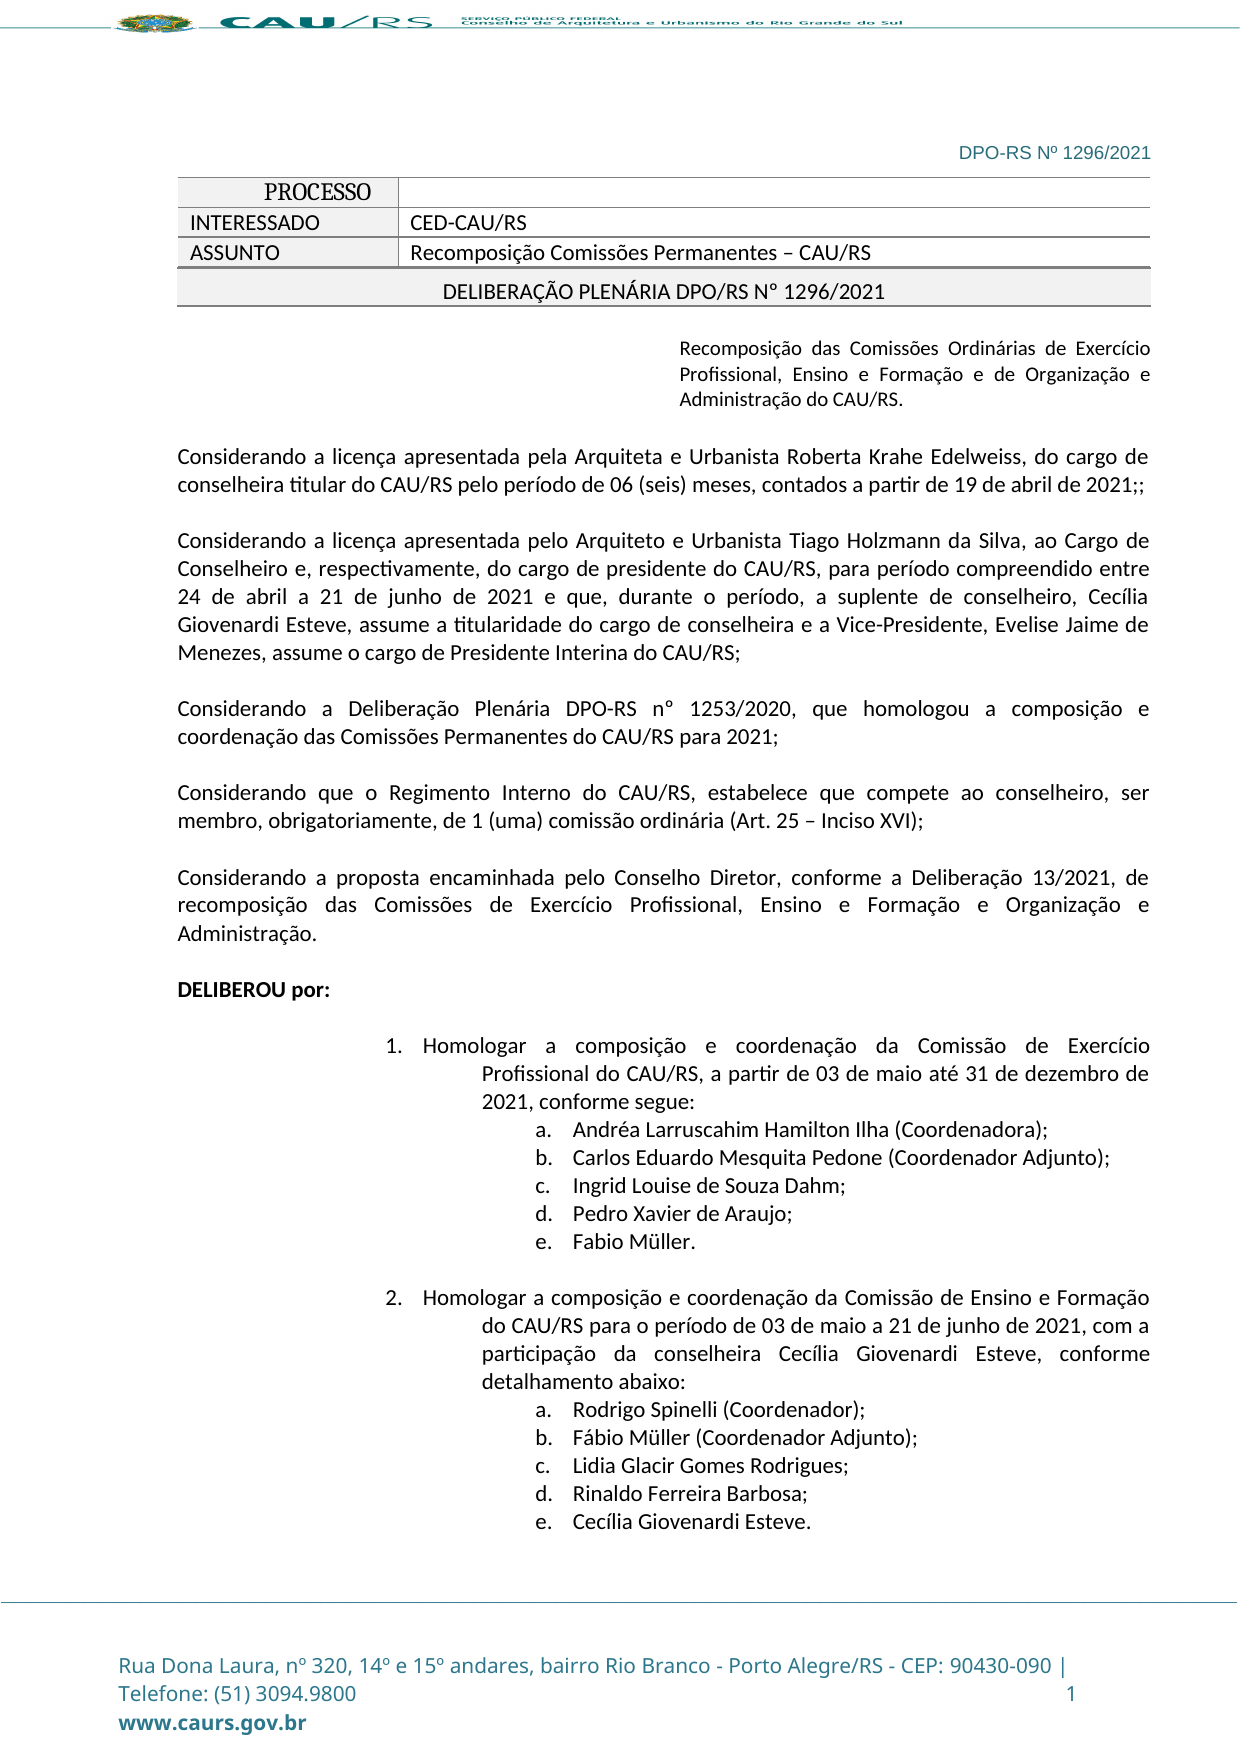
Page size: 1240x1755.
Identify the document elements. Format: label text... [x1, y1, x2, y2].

list Pedro Xavier de Araujo; [535, 1199, 1151, 1227]
text Recomposição das Comissões Ordinárias de Exercício Profissional, Ensino e Formação e de Organização e Administração do CAU/RS. [679, 336, 1151, 412]
list Homologar a composição e coordenação da Comissão de Ensino e Formação do CAU/RS para o período de 03 de maio a 21 de junho de 2021, com a participação da conselheira Cecília Giovenardi Esteve, conforme detalhamento abaixo: [385, 1283, 1151, 1395]
table_cell Recomposição Comissões Permanentes – CAU/RS [399, 238, 1150, 266]
list Homologar a composição e coordenação da Comissão de Exercício Profissional do CAU/RS, a partir de 03 de maio até 31 de dezembro de 2021, conforme segue: [385, 1031, 1151, 1115]
table_cell INTERESSADO [178, 208, 398, 236]
list Fabio Müller. [535, 1227, 1151, 1255]
list Andréa Larruscahim Hamilton Ilha (Coordenadora); [535, 1115, 1151, 1143]
text Considerando que o Regimento Interno do CAU/RS, estabelece que compete ao conselheiro, ser membro, obrigatoriamente, de 1 (uma) comissão ordinária (Art. 25 – Inciso XVI); [177, 778, 1151, 834]
list Fábio Müller (Coordenador Adjunto); [535, 1423, 1151, 1451]
table_header PROCESSO [178, 178, 398, 207]
table_cell CED-CAU/RS [399, 208, 1150, 236]
text Considerando a licença apresentada pela Arquiteta e Urbanista Roberta Krahe Edelweiss, do cargo de conselheira titular do CAU/RS pelo período de 06 (seis) meses, contados a partir de 19 de abril de 2021;; [177, 442, 1151, 498]
list Rinaldo Ferreira Barbosa; [535, 1479, 1151, 1507]
list Cecília Giovenardi Esteve. [535, 1507, 1151, 1535]
text DELIBEROU por: [177, 975, 1151, 1003]
list Lidia Glacir Gomes Rodrigues; [535, 1451, 1151, 1479]
list Carlos Eduardo Mesquita Pedone (Coordenador Adjunto); [535, 1143, 1151, 1171]
text Considerando a proposta encaminhada pelo Conselho Diretor, conforme a Deliberação 13/2021, de recomposição das Comissões de Exercício Profissional, Ensino e Formação e Organização e Administração. [177, 863, 1151, 947]
list Rodrigo Spinelli (Coordenador); [535, 1395, 1151, 1423]
text Considerando a Deliberação Plenária DPO-RS nº 1253/2020, que homologou a composição e coordenação das Comissões Permanentes do CAU/RS para 2021; [177, 694, 1151, 751]
text Considerando a licença apresentada pelo Arquiteto e Urbanista Tiago Holzmann da Silva, ao Cargo de Conselheiro e, respectivamente, do cargo de presidente do CAU/RS, para período compreendido entre 24 de abril a 21 de junho de 2021 e que, durante o período, a suplente de conselheiro, Cecília Giovenardi Esteve, assume a titularidade do cargo de conselheira e a Vice-Presidente, Evelise Jaime de Menezes, assume o cargo de Presidente Interina do CAU/RS; [177, 526, 1151, 666]
list Ingrid Louise de Souza Dahm; [535, 1171, 1151, 1199]
text DELIBERAÇÃO PLENÁRIA DPO/RS Nº 1296/2021 [177, 269, 1151, 305]
table_header [399, 178, 1150, 207]
table_cell ASSUNTO [178, 238, 398, 266]
